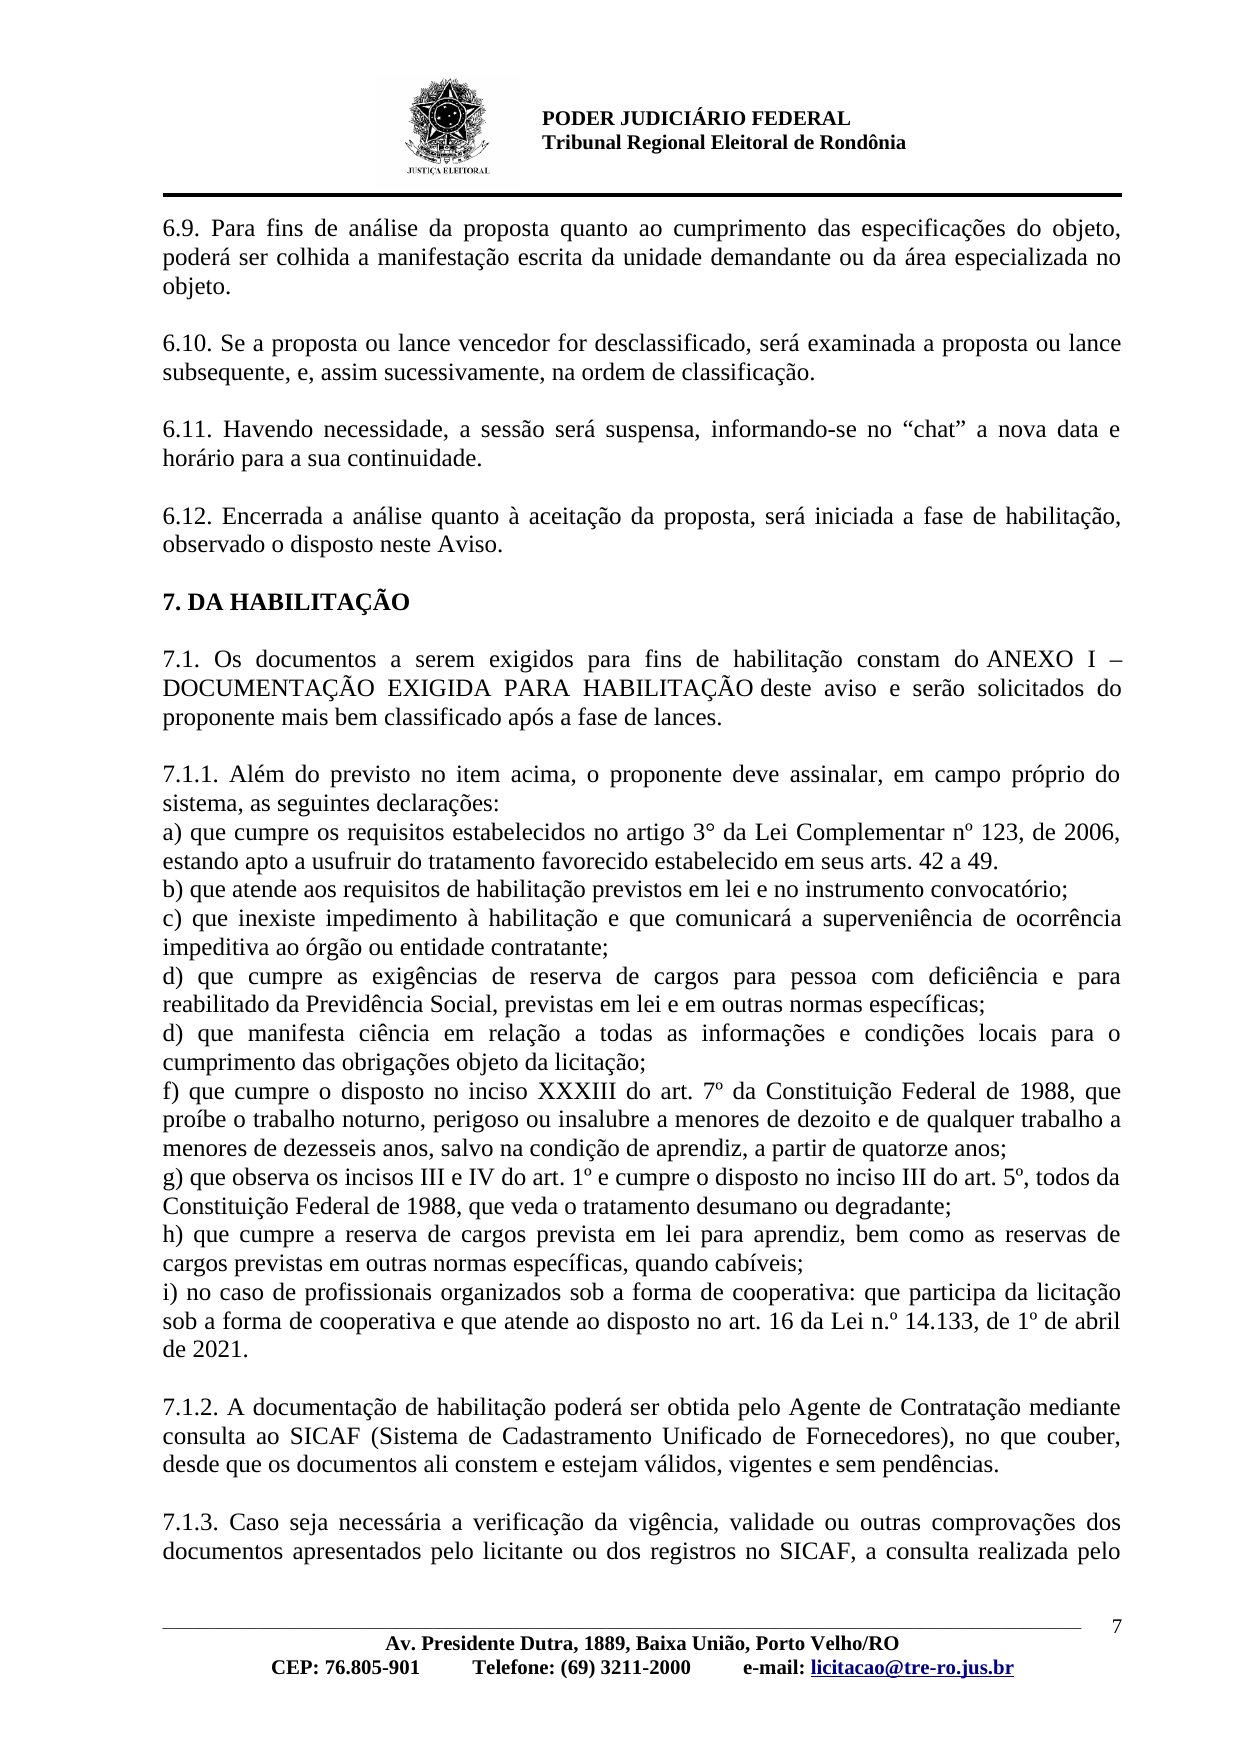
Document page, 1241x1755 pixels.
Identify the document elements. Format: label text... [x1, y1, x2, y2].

text c) que inexiste impedimento à habilitação e que comunicará a superveniência de ocorrência impeditiva ao órgão ou entidade contratante; [162, 903, 1122, 961]
text d) que cumpre as exigências de reserva de cargos para pessoa com deficiência e para reabilitado da Previdência Social, previstas em lei e em outras normas específicas; [162, 961, 1122, 1018]
text b) que atende aos requisitos de habilitação previstos em lei e no instrumento convocatório; [162, 874, 1122, 903]
text 6.10. Se a proposta ou lance vencedor for desclassificado, será examinada a proposta ou lance subsequente, e, assim sucessivamente, na ordem de classificação. [162, 328, 1122, 386]
text 7.1.2. A documentação de habilitação poderá ser obtida pelo Agente de Contratação mediante consulta ao SICAF (Sistema de Cadastramento Unificado de Fornecedores), no que couber, desde que os documentos ali constem e estejam válidos, vigentes e sem pendências. [162, 1392, 1122, 1478]
text d) que manifesta ciência em relação a todas as informações e condições locais para o cumprimento das obrigações objeto da licitação; [162, 1018, 1122, 1076]
text g) que observa os incisos III e IV do art. 1º e cumpre o disposto no inciso III do art. 5º, todos da Constituição Federal de 1988, que veda o tratamento desumano ou degradante; [162, 1162, 1122, 1219]
text 7.1.1. Além do previsto no item acima, o proponente deve assinalar, em campo próprio do sistema, as seguintes declarações: [162, 759, 1122, 817]
text h) que cumpre a reserva de cargos prevista em lei para aprendiz, bem como as reservas de cargos previstas em outras normas específicas, quando cabíveis; [162, 1219, 1122, 1277]
text 7.1.3. Caso seja necessária a verificação da vigência, validade ou outras comprovações dos documentos apresentados pelo licitante ou dos registros no SICAF, a consulta realizada pelo [162, 1507, 1122, 1564]
text 6.9. Para fins de análise da proposta quanto ao cumprimento das especificações do objeto, poderá ser colhida a manifestação escrita da unidade demandante ou da área especializada no objeto. [162, 213, 1122, 299]
text f) que cumpre o disposto no inciso XXXIII do art. 7º da Constituição Federal de 1988, que proíbe o trabalho noturno, perigoso ou insalubre a menores de dezoito e de qualquer trabalho a menores de dezesseis anos, salvo na condição de aprendiz, a partir de quatorze anos; [162, 1076, 1122, 1162]
text 7.1. Os documentos a serem exigidos para fins de habilitação constam do ANEXO I – DOCUMENTAÇÃO EXIGIDA PARA HABILITAÇÃO deste aviso e serão solicitados do proponente mais bem classificado após a fase de lances. [162, 644, 1122, 731]
text a) que cumpre os requisitos estabelecidos no artigo 3° da Lei Complementar nº 123, de 2006, estando apto a usufruir do tratamento favorecido estabelecido em seus arts. 42 a 49. [162, 817, 1122, 874]
text 7. DA HABILITAÇÃO [162, 587, 1122, 616]
text i) no caso de profissionais organizados sob a forma de cooperativa: que participa da licitação sob a forma de cooperativa e que atende ao disposto no art. 16 da Lei n.º 14.133, de 1º de abril de 2021. [162, 1277, 1122, 1363]
text 6.12. Encerrada a análise quanto à aceitação da proposta, será iniciada a fase de habilitação, observado o disposto neste Aviso. [162, 501, 1122, 558]
text 6.11. Havendo necessidade, a sessão será suspensa, informando-se no “chat” a nova data e horário para a sua continuidade. [162, 414, 1122, 472]
